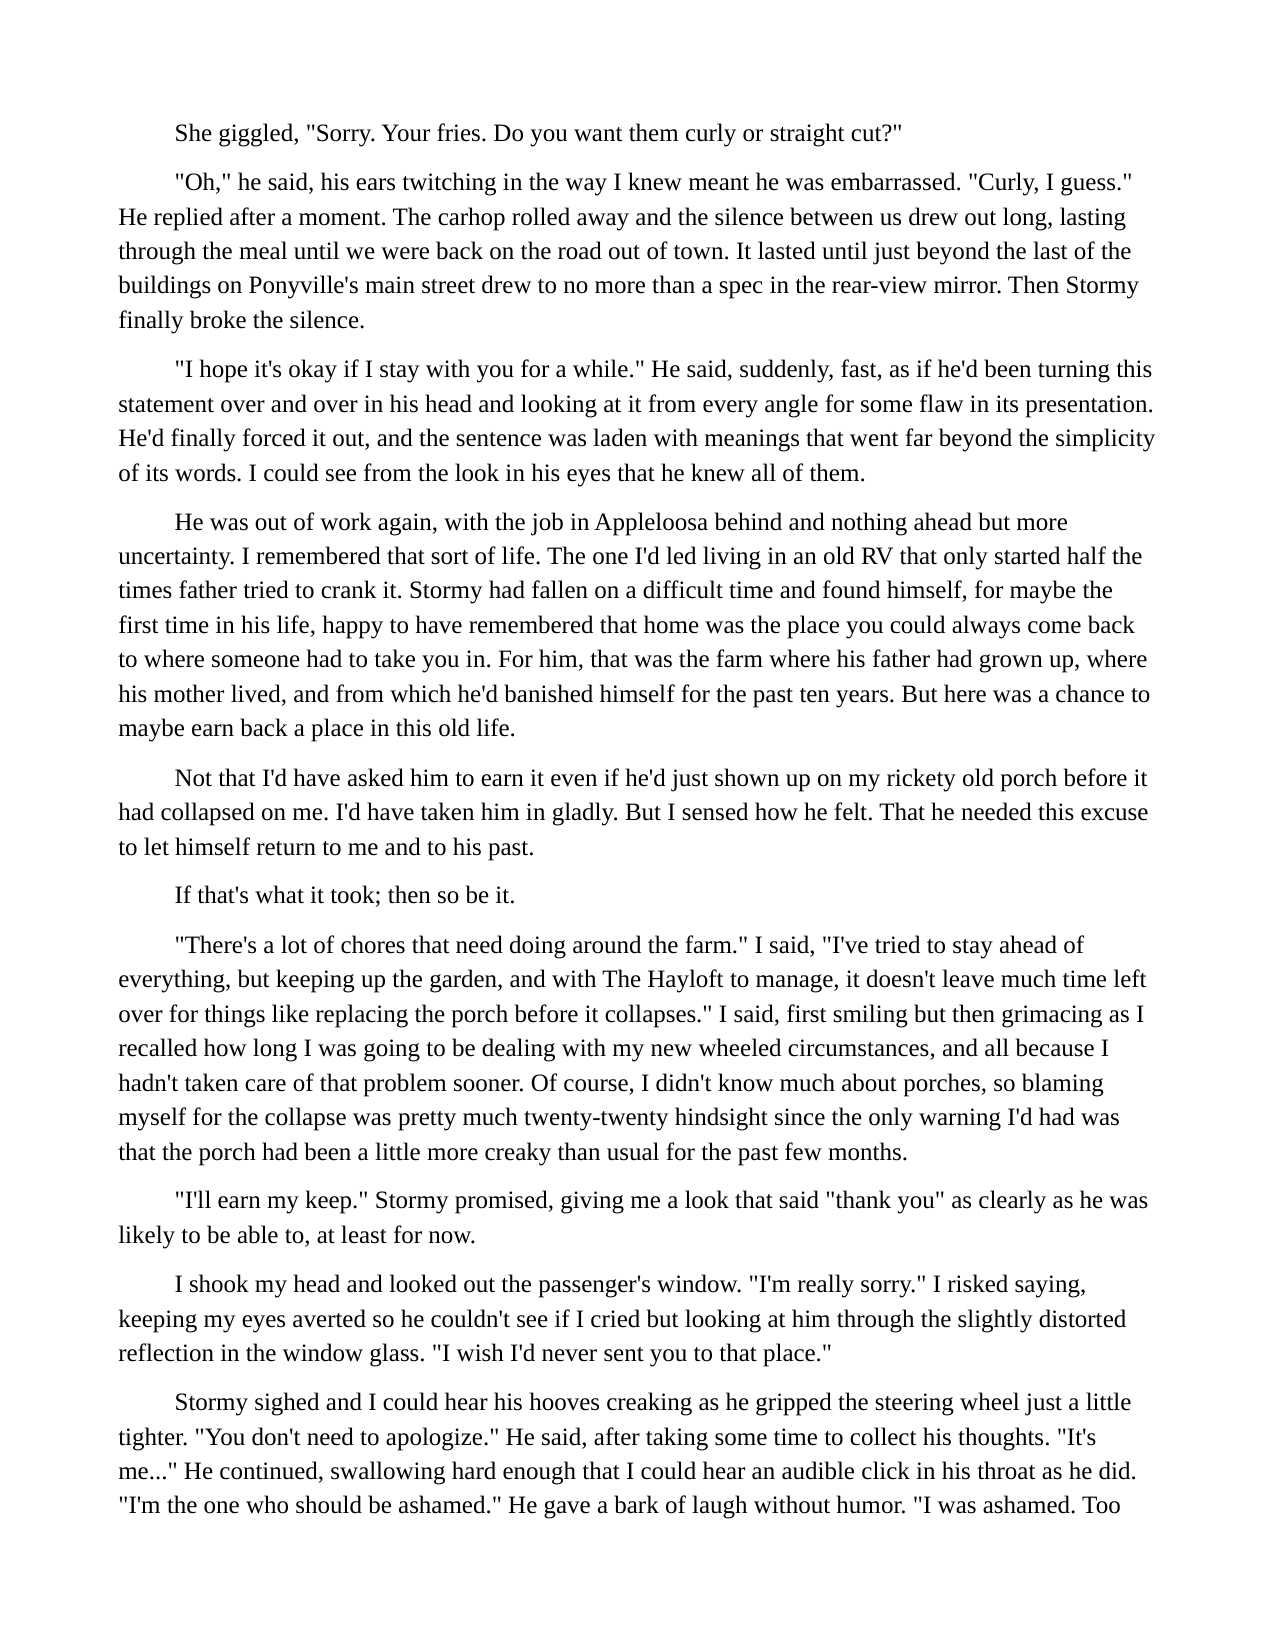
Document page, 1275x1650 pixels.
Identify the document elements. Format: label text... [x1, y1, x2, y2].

text "I'll earn my keep." Stormy promised, giving me a look that said "thank you" as clearly as he was likely to be able to, at least for now. [118, 1186, 1157, 1249]
text Stormy sighed and I could hear his hooves creaking as he gripped the steering wheel just a little tighter. "You don't need to apologize." He said, after taking some time to collect his thoughts. "It's me..." He continued, swallowing hard enough that I could hear an audible click in his throat as he did. "I'm the one who should be ashamed." He gave a bark of laugh without humor. "I was ashamed. Too [118, 1387, 1157, 1519]
text I shook my head and looked out the passenger's window. "I'm really sorry." I risked saying, keeping my eyes averted so he couldn't see if I cried but looking at him through the slightly distorted reflection in the window glass. "I wish I'd never sent you to that place." [118, 1269, 1157, 1367]
text She giggled, "Sorry. Your fries. Do you want them curly or straight cut?" [118, 118, 1157, 147]
text Not that I'd have asked him to earn it even if he'd just shown up on my rickety old porch before it had collapsed on me. I'd have taken him in gladly. But I sensed how he felt. That he needed this excuse to let himself return to me and to his past. [118, 763, 1157, 860]
text "There's a lot of chores that need doing around the farm." I said, "I've tried to stay ahead of everything, but keeping up the garden, and with The Hayloft to manage, it doesn't leave much time left over for things like replacing the porch before it collapses." I said, first smiling but then grimacing as I recalled how long I was going to be dealing with my new wheeled circumstances, and all because I hadn't taken care of that problem sooner. Of course, I didn't know much about porches, so blaming myself for the collapse was pretty much twenty-twenty hindsight since the only warning I'd had was that the porch had been a little more creaky than usual for the past few months. [118, 930, 1157, 1165]
text He was out of work again, with the job in Appleloosa behind and nothing ahead but more uncertainty. I remembered that sort of life. The one I'd led living in an old RV that only started half the times father tried to crank it. Stormy had fallen on a difficult time and found himself, for maybe the first time in his life, happy to have remembered that home was the place you could always come back to where someone had to take you in. For him, that was the farm where his father had grown up, where his mother lived, and from which he'd banished himself for the past ten years. But here was a chance to maybe earn back a place in this old life. [118, 507, 1157, 742]
text "Oh," he said, his ears twitching in the way I knew meant he was embarrassed. "Curly, I guess." He replied after a moment. The carhop rolled away and the silence between us drew out long, lasting through the meal until we were back on the road out of town. It lasted until just beyond the last of the buildings on Ponyville's main street drew to no more than a spec in the rear-view mirror. Then Stormy finally broke the silence. [118, 167, 1157, 334]
text If that's what it took; then so be it. [118, 881, 1157, 909]
text "I hope it's okay if I stay with you for a while." He said, suddenly, fast, as if he'd been turning this statement over and over in his head and looking at it from every angle for some flaw in its presentation. He'd finally forced it out, and the sentence was laden with meanings that went far beyond the simplicity of its words. I could see from the look in his eyes that he knew all of them. [118, 354, 1157, 486]
